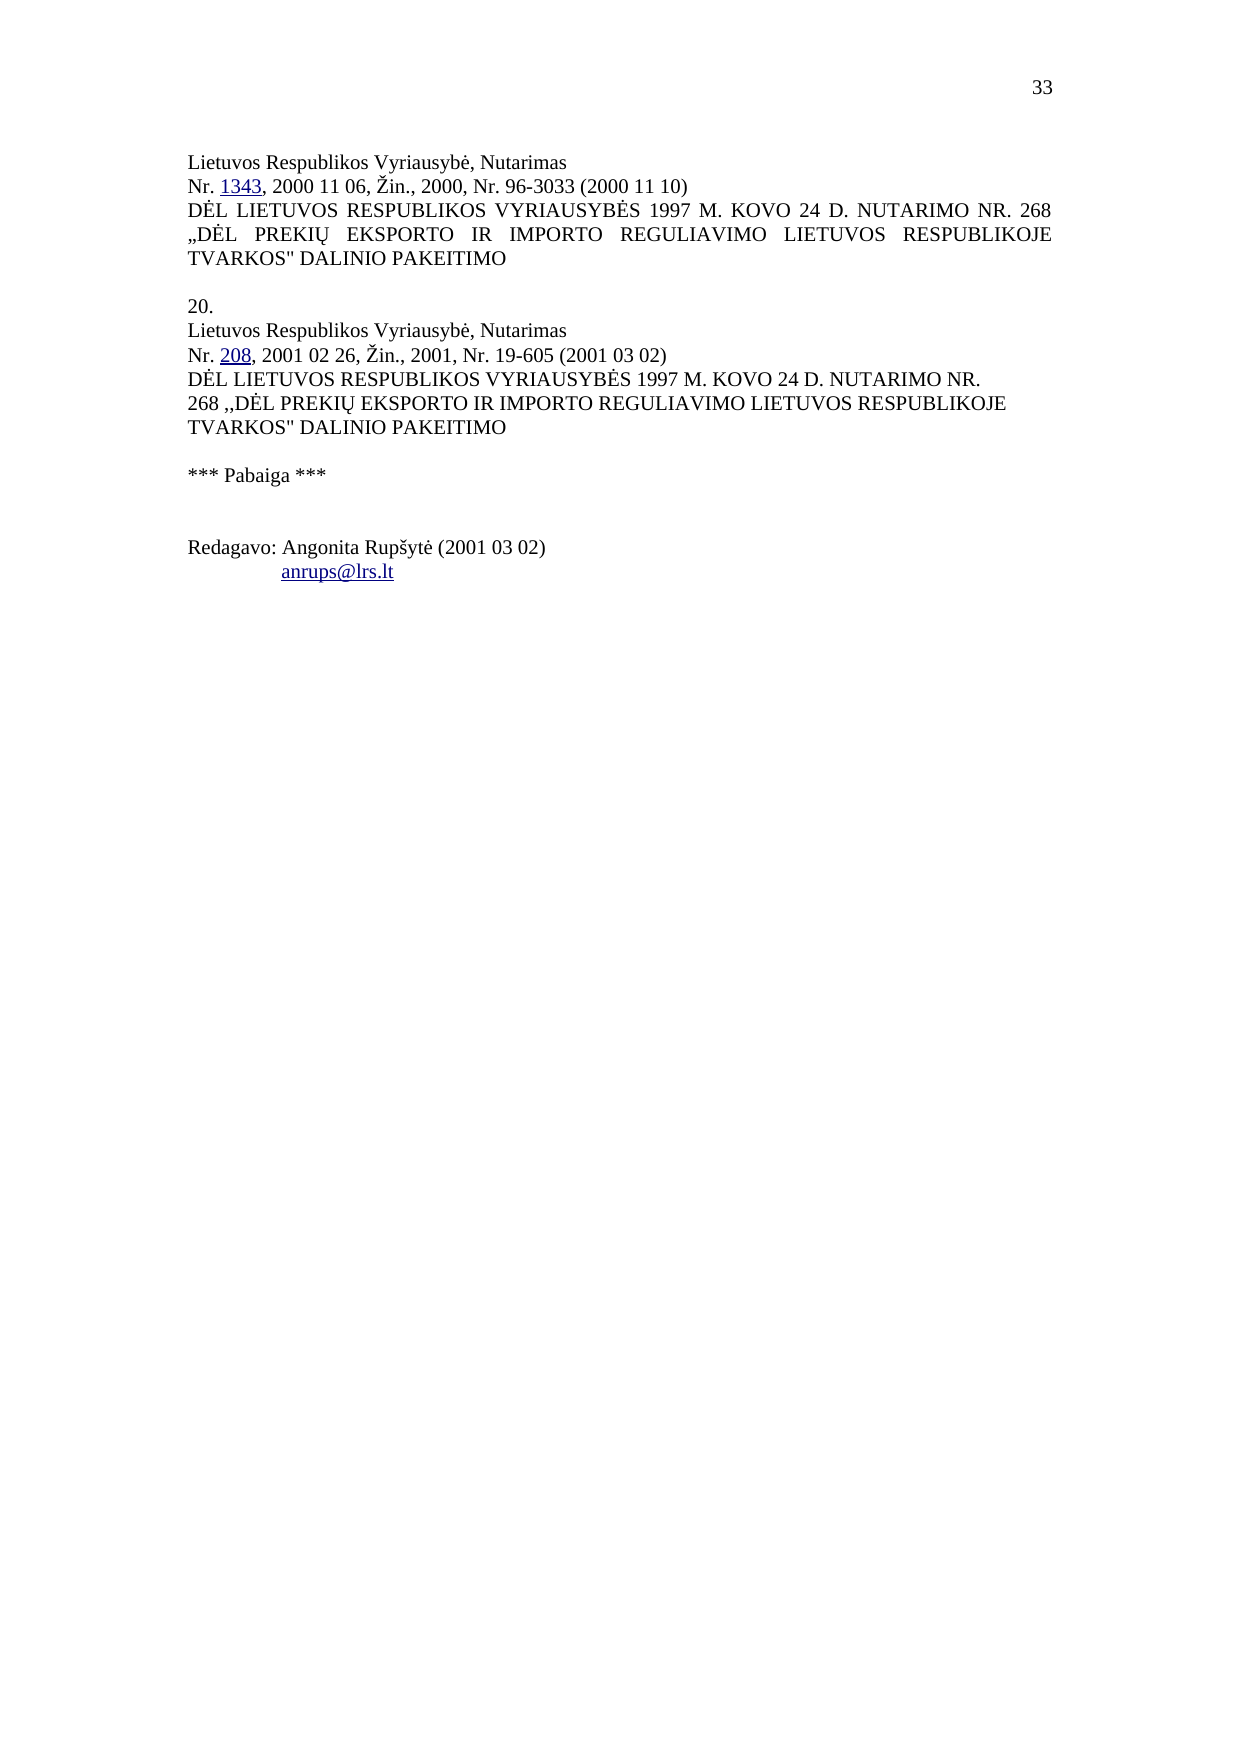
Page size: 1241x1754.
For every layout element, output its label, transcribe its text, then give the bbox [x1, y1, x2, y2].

text *** Pabaiga *** [187, 463, 1053, 487]
text Nr. 208, 2001 02 26, Žin., 2001, Nr. 19-605 (2001 03 02) [187, 342, 1053, 367]
text Nr. 1343, 2000 11 06, Žin., 2000, Nr. 96-3033 (2000 11 10) [187, 174, 1053, 198]
text DĖL LIETUVOS RESPUBLIKOS VYRIAUSYBĖS 1997 M. KOVO 24 D. NUTARIMO NR. 268 ,,DĖL PREKIŲ EKSPORTO IR IMPORTO REGULIAVIMO LIETUVOS RESPUBLIKOJE TVARKOS" DALINIO PAKEITIMO [187, 367, 1053, 439]
text DĖL LIETUVOS RESPUBLIKOS VYRIAUSYBĖS 1997 M. KOVO 24 D. NUTARIMO NR. 268 „DĖL PREKIŲ EKSPORTO IR IMPORTO REGULIAVIMO LIETUVOS RESPUBLIKOJE TVARKOS" DALINIO PAKEITIMO [187, 198, 1053, 270]
text Lietuvos Respublikos Vyriausybė, Nutarimas [187, 150, 1053, 174]
text Lietuvos Respublikos Vyriausybė, Nutarimas [187, 318, 1053, 342]
text Redagavo: Angonita Rupšytė (2001 03 02) [187, 535, 1053, 559]
text 20. [187, 294, 1053, 318]
text anrups@lrs.lt [187, 559, 1053, 583]
